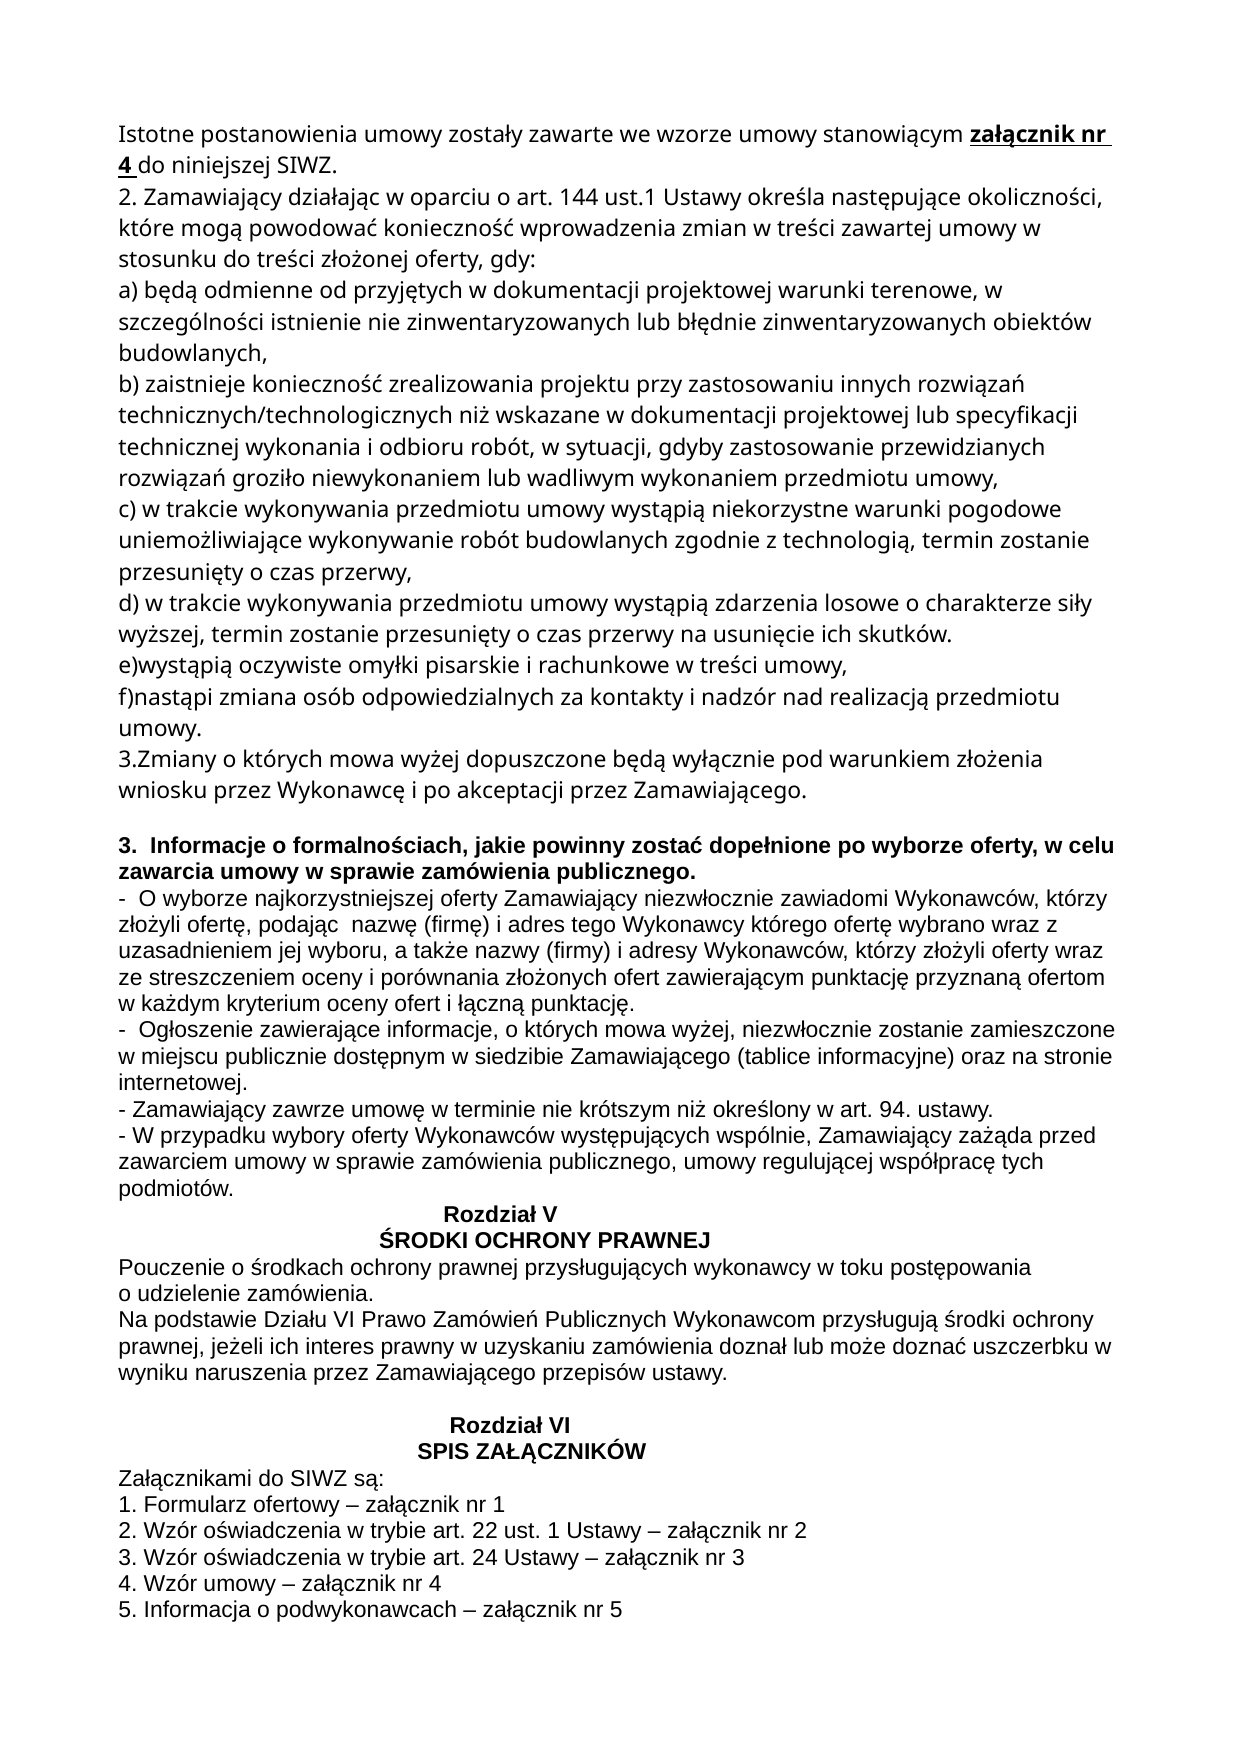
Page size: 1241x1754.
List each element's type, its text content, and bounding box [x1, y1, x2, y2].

text - Zamawiający zawrze umowę w terminie nie krótszym niż określony w art. 94. ustawy. [118, 1096, 1122, 1122]
text Rozdział VI [118, 1412, 1122, 1438]
text d) w trakcie wykonywania przedmiotu umowy wystąpią zdarzenia losowe o charakterze siły wyższej, termin zostanie przesunięty o czas przerwy na usunięcie ich skutków. [118, 587, 1122, 649]
text SPIS ZAŁĄCZNIKÓW [118, 1438, 1122, 1464]
text Na podstawie Działu VI Prawo Zamówień Publicznych Wykonawcom przysługują środki ochrony prawnej, jeżeli ich interes prawny w uzyskaniu zamówienia doznał lub może doznać uszczerbku w wyniku naruszenia przez Zamawiającego przepisów ustawy. [118, 1306, 1122, 1385]
text 1. Formularz ofertowy – załącznik nr 1 [118, 1491, 1122, 1517]
text c) w trakcie wykonywania przedmiotu umowy wystąpią niekorzystne warunki pogodowe uniemożliwiające wykonywanie robót budowlanych zgodnie z technologią, termin zostanie przesunięty o czas przerwy, [118, 493, 1122, 587]
text a) będą odmienne od przyjętych w dokumentacji projektowej warunki terenowe, w szczególności istnienie nie zinwentaryzowanych lub błędnie zinwentaryzowanych obiektów budowlanych, [118, 274, 1122, 368]
text 4. Wzór umowy – załącznik nr 4 [118, 1570, 1122, 1596]
text ŚRODKI OCHRONY PRAWNEJ [118, 1227, 1122, 1254]
text 5. Informacja o podwykonawcach – załącznik nr 5 [118, 1596, 1122, 1623]
text - Ogłoszenie zawierające informacje, o których mowa wyżej, niezwłocznie zostanie zamieszczone w miejscu publicznie dostępnym w siedzibie Zamawiającego (tablice informacyjne) oraz na stronie internetowej. [118, 1016, 1122, 1096]
text 2. Zamawiający działając w oparciu o art. 144 ust.1 Ustawy określa następujące okoliczności, które mogą powodować konieczność wprowadzenia zmian w treści zawartej umowy w stosunku do treści złożonej oferty, gdy: [118, 181, 1122, 274]
text - W przypadku wybory oferty Wykonawców występujących wspólnie, Zamawiający zażąda przed zawarciem umowy w sprawie zamówienia publicznego, umowy regulującej współpracę tych podmiotów. [118, 1122, 1122, 1201]
text Istotne postanowienia umowy zostały zawarte we wzorze umowy stanowiącym załącznik nr 4 do niniejszej SIWZ. [118, 118, 1122, 181]
text Rozdział V [118, 1201, 1122, 1227]
text f)nastąpi zmiana osób odpowiedzialnych za kontakty i nadzór nad realizacją przedmiotu umowy. [118, 681, 1122, 743]
text 3.Zmiany o których mowa wyżej dopuszczone będą wyłącznie pod warunkiem złożenia wniosku przez Wykonawcę i po akceptacji przez Zamawiającego. [118, 743, 1122, 806]
text 3. Wzór oświadczenia w trybie art. 24 Ustawy – załącznik nr 3 [118, 1543, 1122, 1570]
text 3. Informacje o formalnościach, jakie powinny zostać dopełnione po wyborze oferty, w celu zawarcia umowy w sprawie zamówienia publicznego. [118, 832, 1122, 885]
text - O wyborze najkorzystniejszej oferty Zamawiający niezwłocznie zawiadomi Wykonawców, którzy złożyli ofertę, podając nazwę (firmę) i adres tego Wykonawcy którego ofertę wybrano wraz z uzasadnieniem jej wyboru, a także nazwy (firmy) i adresy Wykonawców, którzy złożyli oferty wraz ze streszczeniem oceny i porównania złożonych ofert zawierającym punktację przyznaną ofertom w każdym kryterium oceny ofert i łączną punktację. [118, 885, 1122, 1016]
text b) zaistnieje konieczność zrealizowania projektu przy zastosowaniu innych rozwiązań technicznych/technologicznych niż wskazane w dokumentacji projektowej lub specyfikacji technicznej wykonania i odbioru robót, w sytuacji, gdyby zastosowanie przewidzianych rozwiązań groziło niewykonaniem lub wadliwym wykonaniem przedmiotu umowy, [118, 368, 1122, 493]
text Pouczenie o środkach ochrony prawnej przysługujących wykonawcy w toku postępowania o udzielenie zamówienia. [118, 1254, 1122, 1306]
text Załącznikami do SIWZ są: [118, 1464, 1122, 1491]
text e)wystąpią oczywiste omyłki pisarskie i rachunkowe w treści umowy, [118, 649, 1122, 681]
text 2. Wzór oświadczenia w trybie art. 22 ust. 1 Ustawy – załącznik nr 2 [118, 1517, 1122, 1543]
